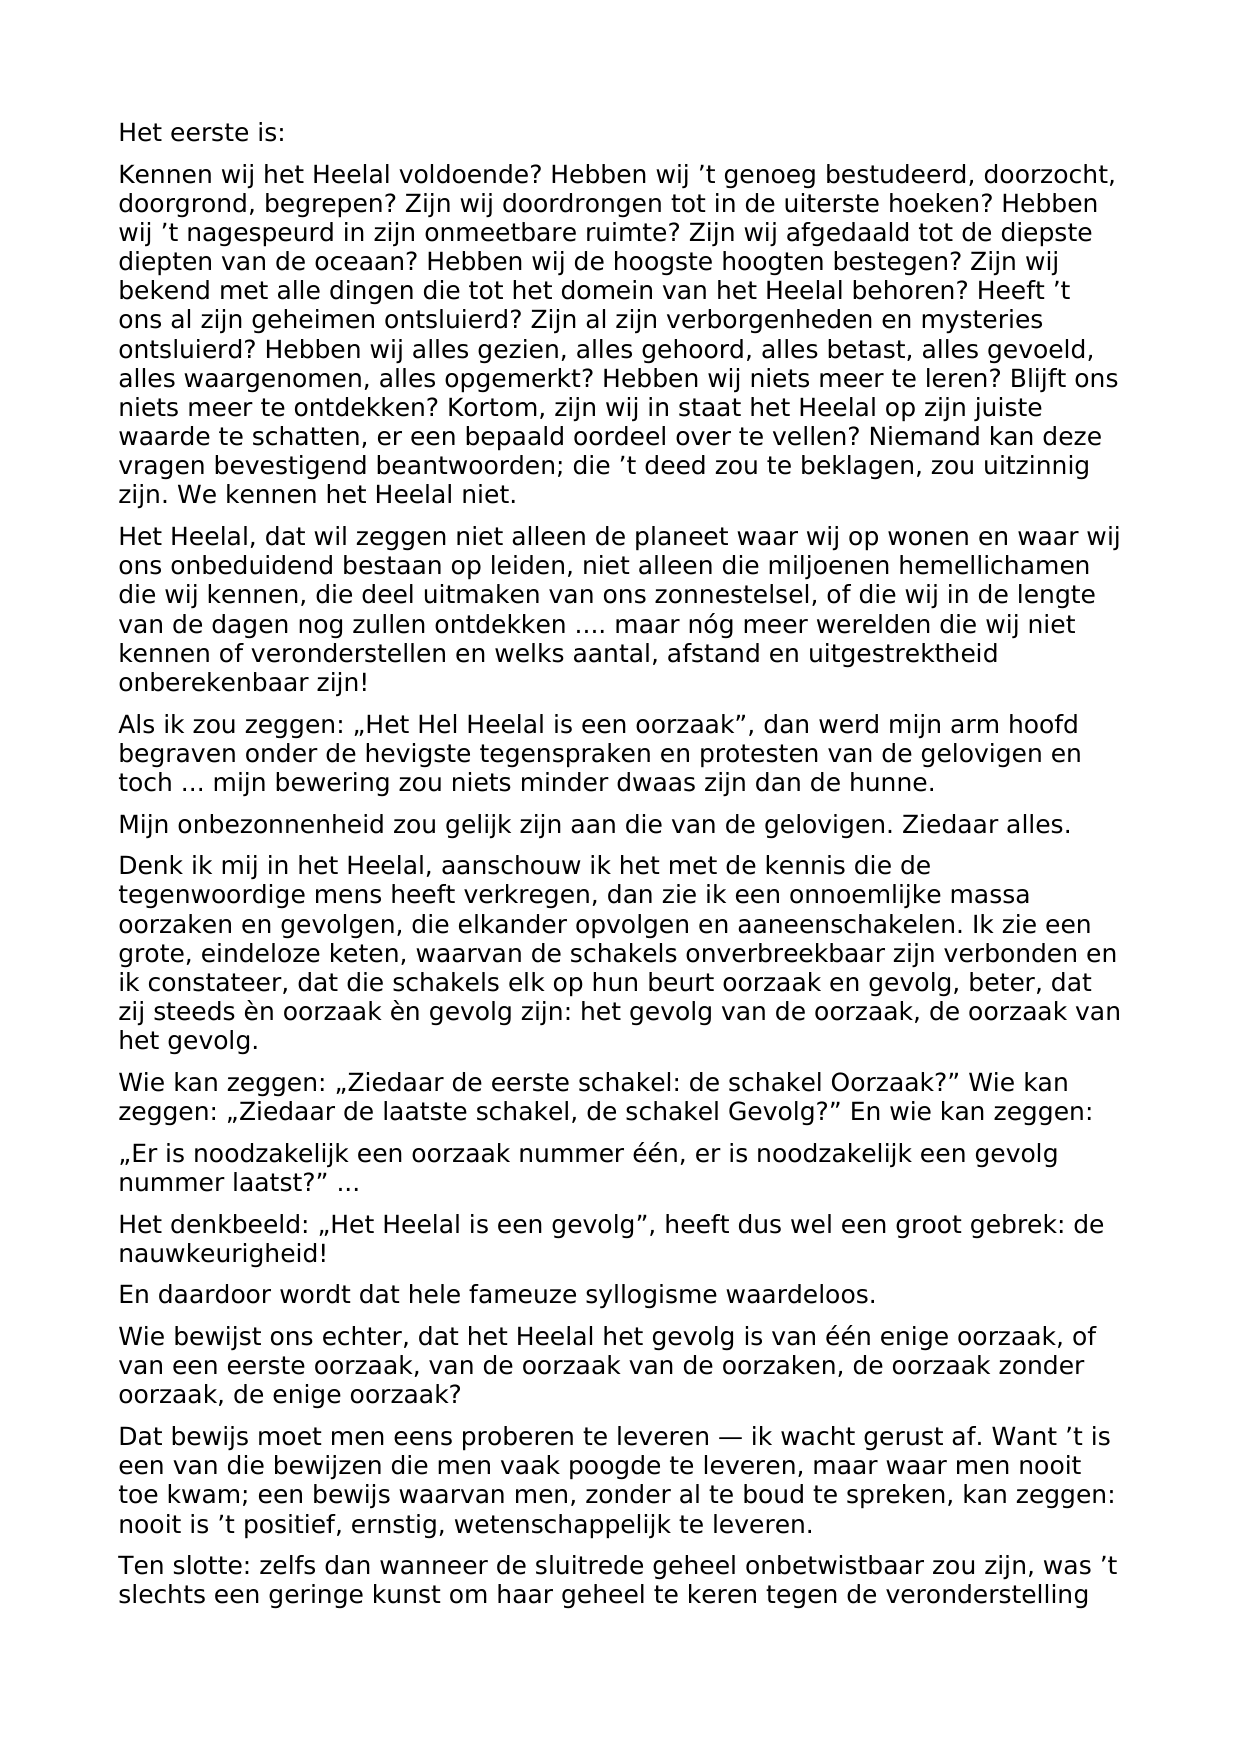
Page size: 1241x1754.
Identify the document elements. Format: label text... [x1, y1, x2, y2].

text Het Heelal, dat wil zeggen niet alleen de planeet waar wij op wonen en waar wij ons onbeduidend bestaan op leiden, niet alleen die miljoenen hemellichamen die wij kennen, die deel uitmaken van ons zonnestelsel, of die wij in de lengte van de dagen nog zullen ontdekken .... maar nóg meer werelden die wij niet kennen of veronderstellen en welks aantal, afstand en uitgestrektheid onberekenbaar zijn! [118, 522, 1122, 697]
text Wie bewijst ons echter, dat het Heelal het gevolg is van één enige oorzaak, of van een eerste oorzaak, van de oorzaak van de oorzaken, de oorzaak zonder oorzaak, de enige oorzaak? [118, 1322, 1122, 1410]
text Kennen wij het Heelal voldoende? Hebben wij ’t genoeg bestudeerd, doorzocht, doorgrond, begrepen? Zijn wij doordrongen tot in de uiterste hoeken? Hebben wij ’t nagespeurd in zijn onmeetbare ruimte? Zijn wij afgedaald tot de diepste diepten van de oceaan? Hebben wij de hoogste hoogten bestegen? Zijn wij bekend met alle dingen die tot het domein van het Heelal behoren? Heeft ’t ons al zijn geheimen ontsluierd? Zijn al zijn verborgenheden en mysteries ontsluierd? Hebben wij alles gezien, alles gehoord, alles betast, alles gevoeld, alles waargenomen, alles opgemerkt? Hebben wij niets meer te leren? Blijft ons niets meer te ontdekken? Kortom, zijn wij in staat het Heelal op zijn juiste waarde te schatten, er een bepaald oordeel over te vellen? Niemand kan deze vragen bevestigend beantwoorden; die ’t deed zou te beklagen, zou uitzinnig zijn. We kennen het Heelal niet. [118, 160, 1122, 510]
text Dat bewijs moet men eens proberen te leveren — ik wacht gerust af. Want ’t is een van die bewijzen die men vaak poogde te leveren, maar waar men nooit toe kwam; een bewijs waarvan men, zonder al te boud te spreken, kan zeggen: nooit is ’t positief, ernstig, wetenschappelijk te leveren. [118, 1422, 1122, 1539]
text En daardoor wordt dat hele fameuze syllogisme waardeloos. [118, 1281, 1122, 1310]
text „Er is noodzakelijk een oorzaak nummer één, er is noodzakelijk een gevolg nummer laatst?” ... [118, 1139, 1122, 1197]
text Als ik zou zeggen: „Het Hel Heelal is een oorzaak”, dan werd mijn arm hoofd begraven onder de hevigste tegenspraken en protesten van de gelovigen en toch ... mijn bewering zou niets minder dwaas zijn dan de hunne. [118, 710, 1122, 797]
text Mijn onbezonnenheid zou gelijk zijn aan die van de gelovigen. Ziedaar alles. [118, 810, 1122, 839]
text Het eerste is: [118, 118, 1122, 147]
text Het denkbeeld: „Het Heelal is een gevolg”, heeft dus wel een groot gebrek: de nauwkeurigheid! [118, 1210, 1122, 1268]
text Wie kan zeggen: „Ziedaar de eerste schakel: de schakel Oorzaak?” Wie kan zeggen: „Ziedaar de laatste schakel, de schakel Gevolg?” En wie kan zeggen: [118, 1068, 1122, 1126]
text Denk ik mij in het Heelal, aanschouw ik het met de kennis die de tegenwoordige mens heeft verkregen, dan zie ik een onnoemlijke massa oorzaken en gevolgen, die elkander opvolgen en aaneenschakelen. Ik zie een grote, eindeloze keten, waarvan de schakels onverbreekbaar zijn verbonden en ik constateer, dat die schakels elk op hun beurt oorzaak en gevolg, beter, dat zij steeds èn oorzaak èn gevolg zijn: het gevolg van de oorzaak, de oorzaak van het gevolg. [118, 851, 1122, 1056]
text Ten slotte: zelfs dan wanneer de sluitrede geheel onbetwistbaar zou zijn, was ’t slechts een geringe kunst om haar geheel te keren tegen de veronderstelling [118, 1551, 1122, 1610]
